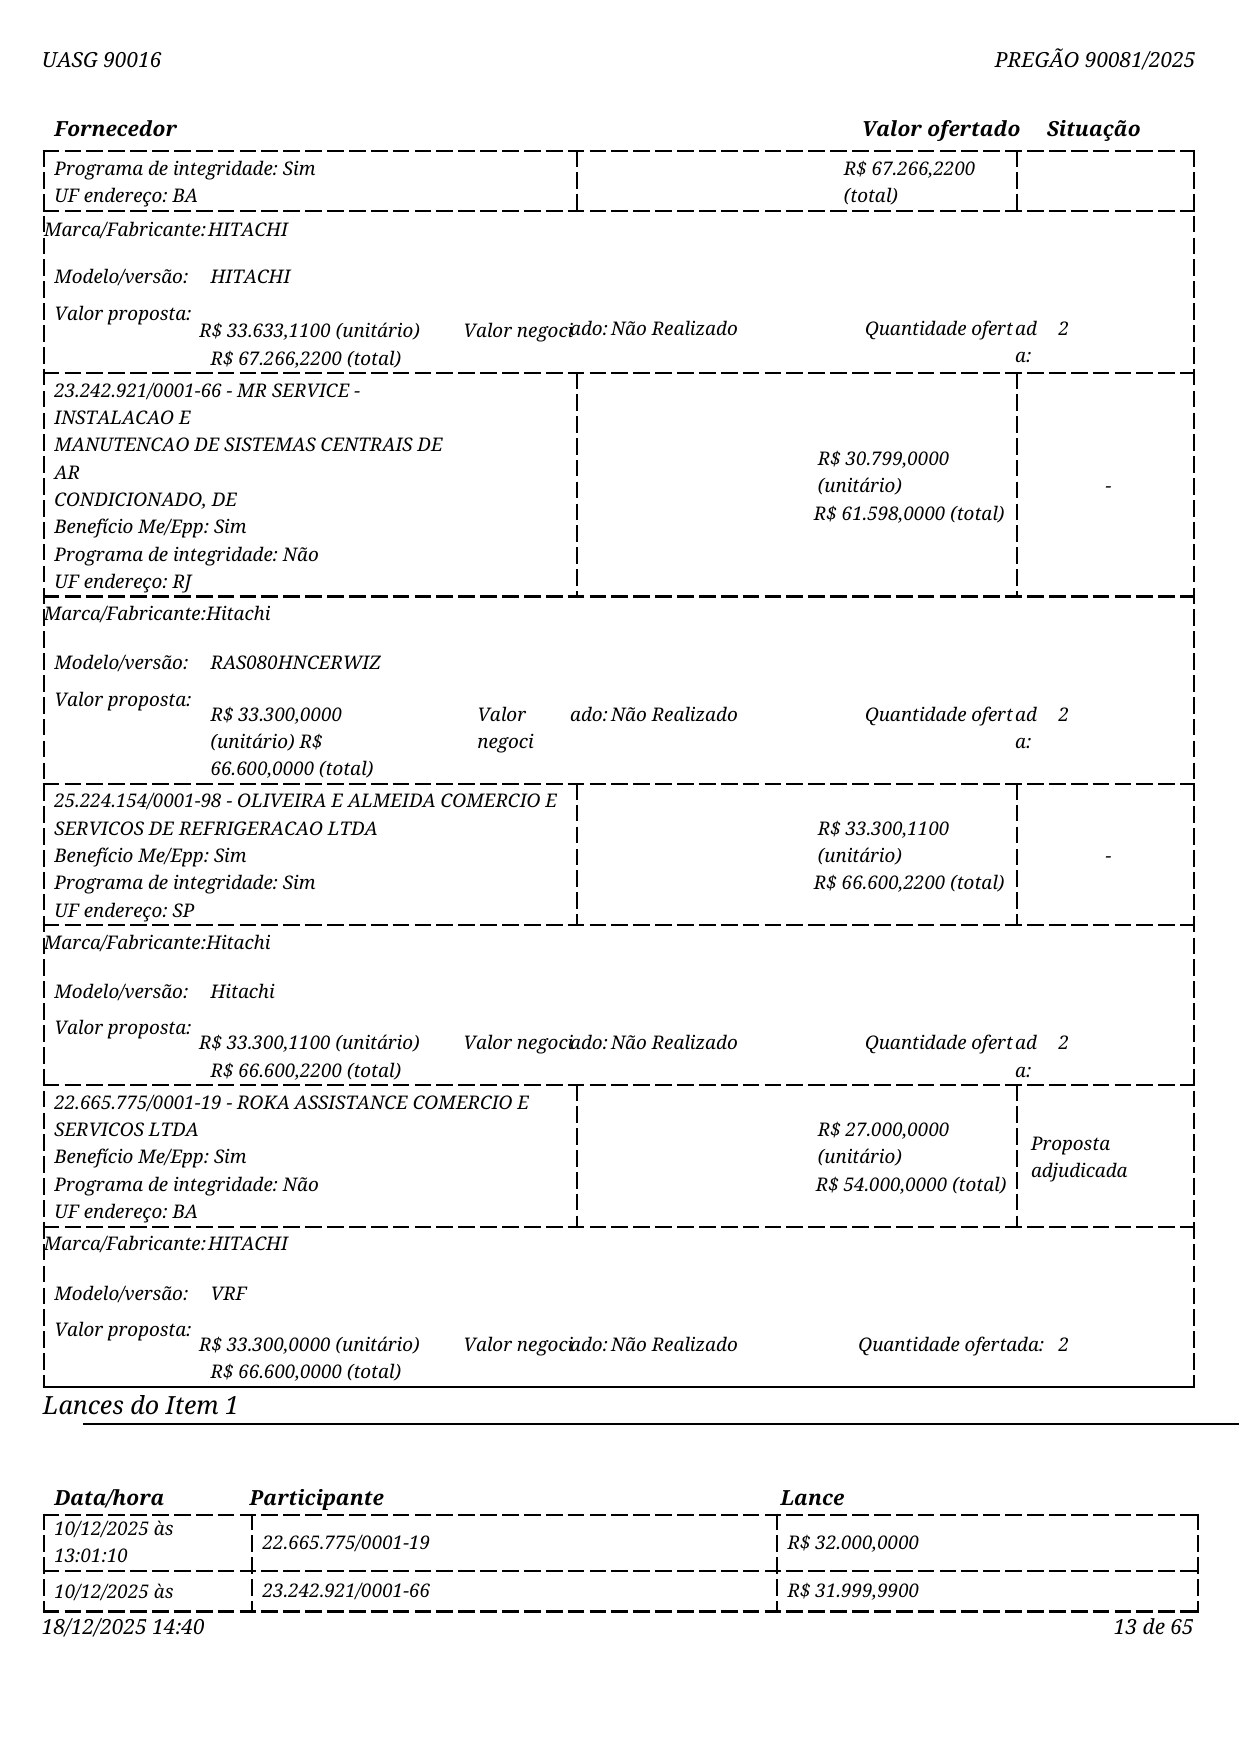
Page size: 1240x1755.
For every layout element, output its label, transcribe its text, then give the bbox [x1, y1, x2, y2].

table_cell [1101, 1025, 1194, 1084]
table_cell 2 [1048, 1025, 1101, 1084]
table_cell [788, 595, 1017, 647]
table_cell [1101, 310, 1194, 372]
table_cell - [1101, 150, 1194, 209]
table_cell [577, 783, 787, 924]
table_cell RAS080HNCERWIZ [199, 647, 477, 696]
table_cell [1101, 595, 1194, 647]
table_cell Quantidade ofert [788, 1025, 1017, 1084]
table_header 10/12/2025 às 13:01:10 [44, 1514, 252, 1570]
table_cell Valor negoci [477, 696, 577, 783]
table_cell [577, 1084, 787, 1226]
table_cell R$ 31.999,9900 [777, 1570, 1198, 1610]
table_cell [1017, 372, 1101, 595]
table_cell [788, 976, 1017, 1025]
table_cell [577, 1277, 787, 1326]
table_cell Programa de integridade: Sim UF endereço: BA [44, 150, 577, 209]
table_cell [1017, 924, 1101, 976]
table_cell [577, 150, 796, 209]
table_cell Marca/Fabricante: HITACHI [44, 1226, 577, 1277]
table_cell ada: [1017, 1025, 1048, 1084]
table_cell R$ 33.300,1100 (unitário) Valor negoci R$ 66.600,2200 (total) [199, 1025, 577, 1084]
table_cell Quantidade ofertada: [788, 1326, 1048, 1386]
table_cell [1101, 976, 1194, 1025]
table_cell 10/12/2025 às [44, 1570, 252, 1610]
table_cell 2 [1048, 310, 1101, 372]
table_cell [477, 372, 577, 595]
table_cell 23.242.921/0001-66 - MR SERVICE - INSTALACAO E MANUTENCAO DE SISTEMAS CENTRAIS DE AR CONDICIONADO, DE Benefício Me/Epp: Sim Programa de integridade: Não UF endereço: RJ [44, 372, 477, 595]
table_cell [788, 647, 1017, 696]
table_cell [577, 372, 787, 595]
table_cell Quantidade ofert [796, 310, 1017, 372]
table_cell Proposta adjudicada [1017, 1084, 1194, 1226]
table_cell ado: Não Realizado [577, 310, 796, 372]
table_cell [477, 647, 577, 696]
table_cell [788, 1226, 1194, 1277]
table_cell [1101, 261, 1194, 310]
table_cell [1017, 647, 1101, 696]
table_cell [1017, 783, 1101, 924]
table_cell R$ 27.000,0000 (unitário) R$ 54.000,0000 (total) [788, 1084, 1017, 1226]
table_cell Modelo/versão: Valor proposta: [44, 261, 199, 372]
table_cell [1017, 210, 1101, 261]
table_cell [1017, 150, 1101, 209]
table_cell [1101, 210, 1194, 261]
table_cell [577, 595, 787, 647]
table_cell 23.242.921/0001-66 [252, 1570, 777, 1610]
table_cell Marca/Fabricante: Hitachi [44, 924, 577, 976]
table_cell Modelo/versão: Valor proposta: [44, 1277, 199, 1386]
table_cell ado: Não Realizado [577, 1025, 787, 1084]
subtitle Lances do Item 1 [43, 1388, 1089, 1422]
table_cell [577, 261, 796, 310]
table_cell ada: [1017, 310, 1048, 372]
table_cell R$ 30.799,0000 (unitário) R$ 61.598,0000 (total) [788, 372, 1017, 595]
table_cell - [1101, 372, 1194, 595]
table_cell [1017, 595, 1101, 647]
table_cell [477, 595, 577, 647]
table_cell Quantidade ofert [788, 696, 1017, 783]
table_cell R$ 33.300,0000 (unitário) Valor negoci R$ 66.600,0000 (total) [199, 1326, 577, 1386]
table_cell R$ 33.633,1100 (unitário) Valor negoci R$ 67.266,2200 (total) [199, 310, 577, 372]
table_cell ada: [1017, 696, 1048, 783]
table_cell HITACHI [199, 261, 577, 310]
table_cell [577, 1226, 787, 1277]
table_cell 22.665.775/0001-19 - ROKA ASSISTANCE COMERCIO E SERVICOS LTDA Benefício Me/Epp: Sim Programa de integridade: Não UF endereço: BA [44, 1084, 577, 1226]
table_cell R$ 33.300,0000 (unitário) R$ 66.600,0000 (total) [199, 696, 477, 783]
table_cell R$ 67.266,2200 (total) [796, 150, 1017, 209]
table_cell R$ 33.300,1100 (unitário) R$ 66.600,2200 (total) [788, 783, 1017, 924]
table_cell [1101, 696, 1194, 783]
table_header 22.665.775/0001-19 [252, 1514, 777, 1570]
table_cell Hitachi [199, 976, 577, 1025]
table_cell [1017, 261, 1101, 310]
table_cell Modelo/versão: Valor proposta: [44, 976, 199, 1084]
table_cell ado: Não Realizado [577, 696, 787, 783]
table_cell Marca/Fabricante: Hitachi [44, 595, 477, 647]
table_cell [788, 1277, 1194, 1326]
table_cell [796, 261, 1017, 310]
table_cell 25.224.154/0001-98 - OLIVEIRA E ALMEIDA COMERCIO E SERVICOS DE REFRIGERACAO LTDA Benefício Me/Epp: Sim Programa de integridade: Sim UF endereço: SP [44, 783, 577, 924]
table_cell 2 [1048, 696, 1101, 783]
text Data/hora Participante Lance [54, 1483, 1089, 1511]
table_cell [796, 210, 1017, 261]
table_cell [788, 924, 1017, 976]
table_cell [1017, 976, 1101, 1025]
table_cell [1101, 924, 1194, 976]
table_cell 2 [1048, 1326, 1194, 1386]
table_cell [577, 647, 787, 696]
table_cell VRF [199, 1277, 577, 1326]
table_header R$ 32.000,0000 [777, 1514, 1198, 1570]
table_cell - [1101, 783, 1194, 924]
table_cell [577, 210, 796, 261]
table_cell [1101, 647, 1194, 696]
table_cell [577, 924, 787, 976]
table_cell [577, 976, 787, 1025]
table_cell Modelo/versão: Valor proposta: [44, 647, 199, 783]
table_cell Marca/Fabricante: HITACHI [44, 210, 577, 261]
table_cell ado: Não Realizado [577, 1326, 787, 1386]
